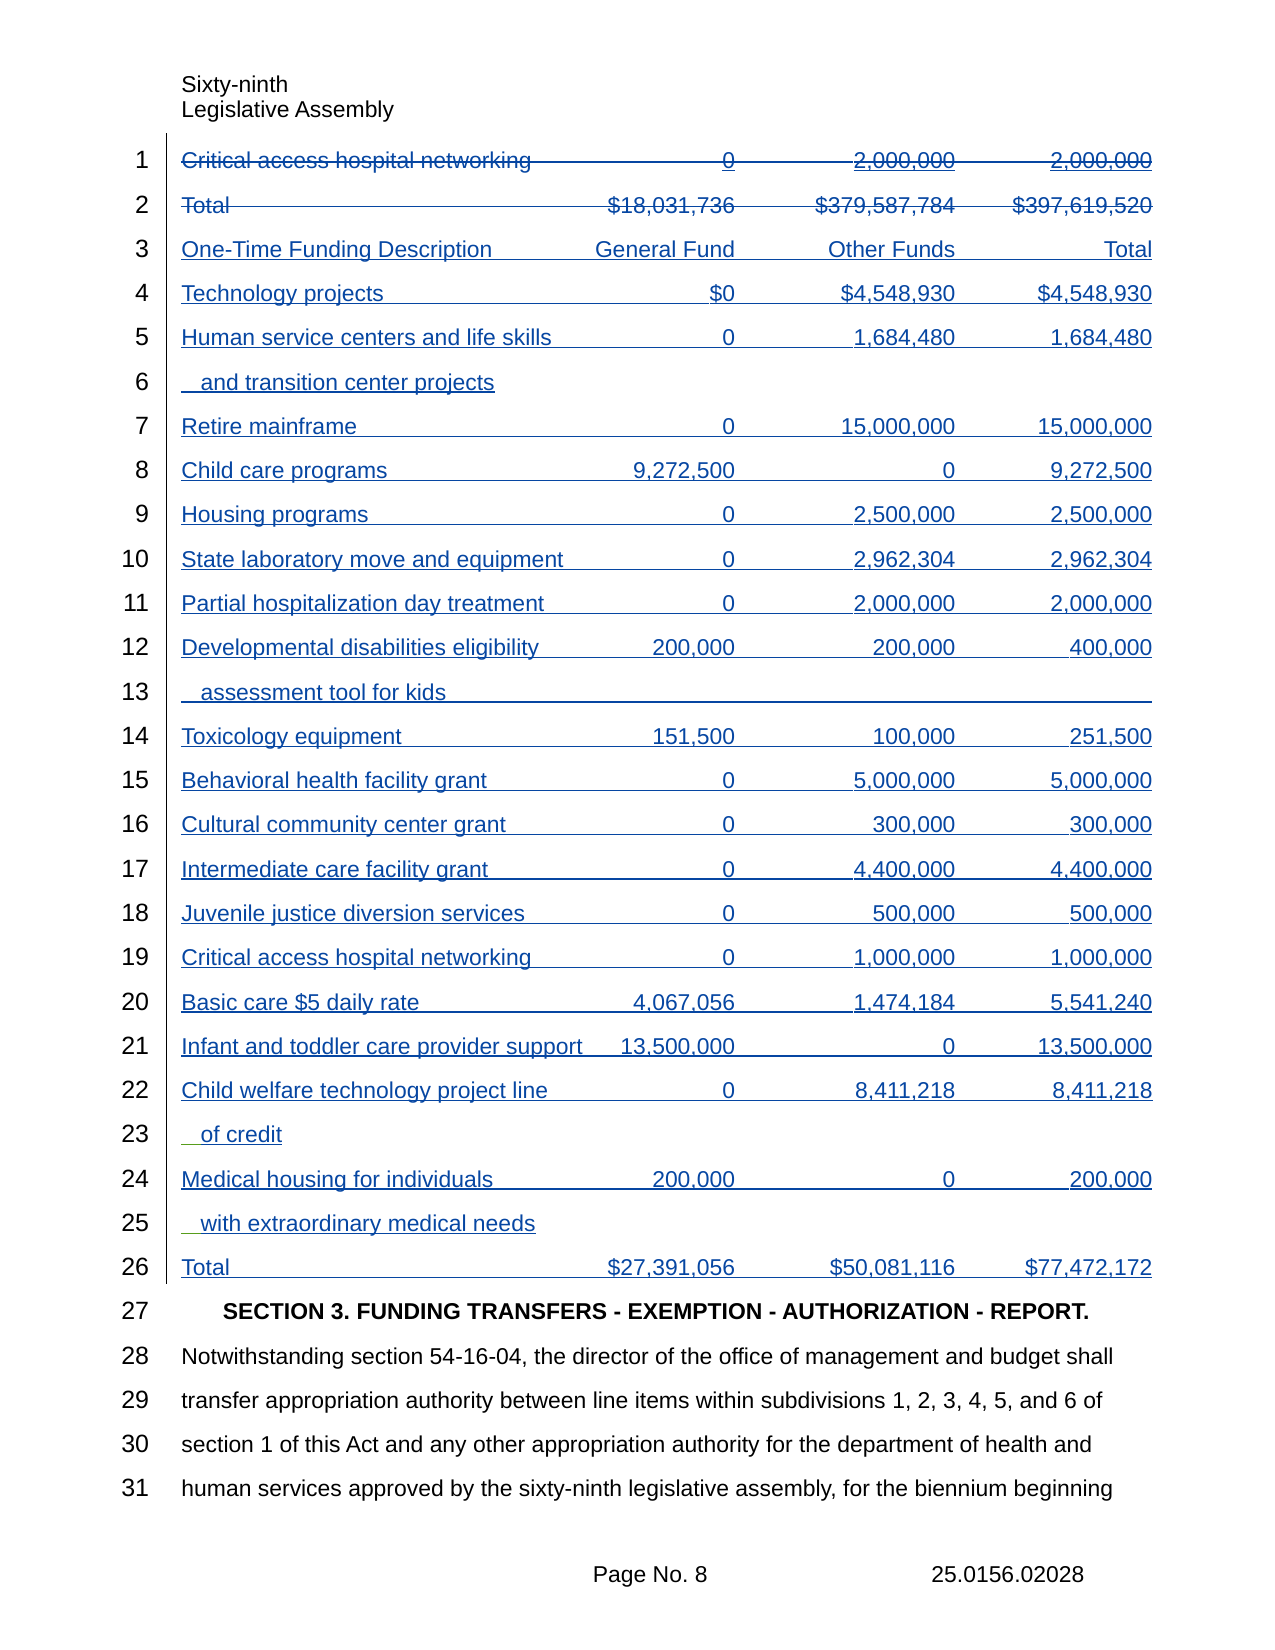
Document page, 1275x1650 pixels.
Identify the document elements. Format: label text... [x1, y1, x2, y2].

text SECTION 3. FUNDING TRANSFERS - EXEMPTION - AUTHORIZATION - REPORT. Notwithstanding section 54‑16‑04, the director of the office of management and budget shall transfer appropriation authority between line items within subdivisions 1, 2, 3, 4, 5, and 6 of section 1 of this Act and any other appropriation authority for the department of health and human services approved by the sixty-ninth legislative assembly, for the biennium beginning [181, 1284, 1154, 1506]
text One-Time Funding Description General Fund Other Funds Total Technology projects $0 $4,548,930 $4,548,930 Human service centers and life skills 0 1,684,480 1,684,480 and transition center projects Retire mainframe 0 15,000,000 15,000,000 Child care programs 9,272,500 0 9,272,500 Housing programs 0 2,500,000 2,500,000 State laboratory move and equipment 0 2,962,304 2,962,304 Partial hospitalization day treatment 0 2,000,000 2,000,000 Developmental disabilities eligibility 200,000 200,000 400,000 assessment tool for kids Toxicology equipment 151,500 100,000 251,500 Behavioral health facility grant 0 5,000,000 5,000,000 Cultural community center grant 0 300,000 300,000 Intermediate care facility grant 0 4,400,000 4,400,000 Juvenile justice diversion services 0 500,000 500,000 Critical access hospital networking 0 1,000,000 1,000,000 Basic care $5 daily rate 4,067,056 1,474,184 5,541,240 Infant and toddler care provider support 13,500,000 0 13,500,000 Child welfare technology project line 0 8,411,218 8,411,218 of credit Medical housing for individuals 200,000 0 200,000 with extraordinary medical needs Total $27,391,056 $50,081,116 $77,472,172 [181, 222, 1154, 1284]
